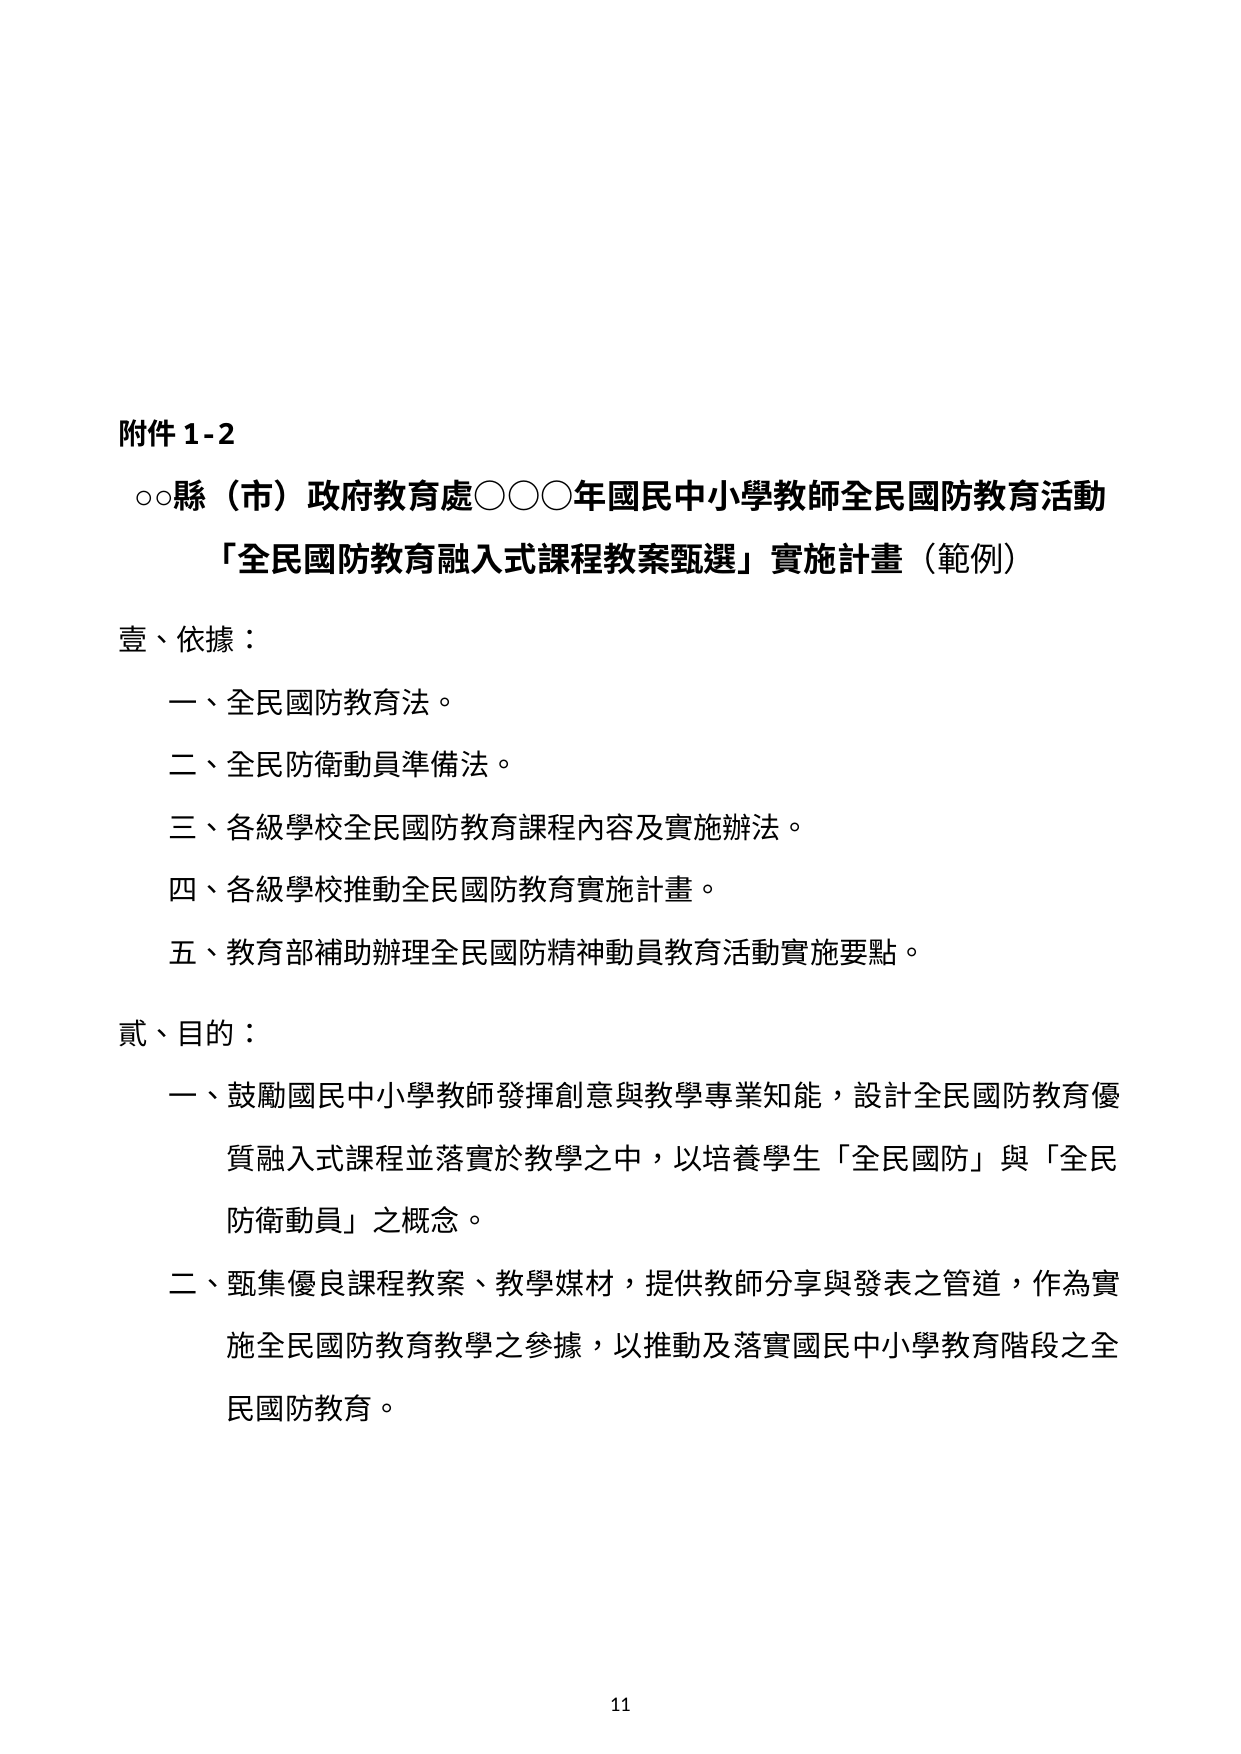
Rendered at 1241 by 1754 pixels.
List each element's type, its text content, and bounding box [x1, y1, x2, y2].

text 一、鼓勵國民中小學教師發揮創意與教學專業知能，設計全民國防教育優質融入式課程並落實於教學之中，以培養學生「全民國防」與「全民防衛動員」之概念。 [168, 1052, 1122, 1240]
text 一、全民國防教育法。 [168, 659, 1122, 721]
text 貳、目的： [118, 990, 1122, 1052]
text ○○縣（市）政府教育處○○○年國民中小學教師全民國防教育活動 [118, 452, 1122, 515]
text 二、甄集優良課程教案、教學媒材，提供教師分享與發表之管道，作為實施全民國防教育教學之參據，以推動及落實國民中小學教育階段之全民國防教育。 [168, 1240, 1122, 1427]
text 五、教育部補助辦理全民國防精神動員教育活動實施要點。 [168, 909, 1122, 971]
text 三、各級學校全民國防教育課程內容及實施辦法。 [168, 784, 1122, 846]
text 「全民國防教育融入式課程教案甄選」實施計畫（範例） [118, 515, 1122, 577]
text 附件1-2 [118, 390, 1122, 452]
text 壹、依據： [118, 596, 1122, 659]
text 二、全民防衛動員準備法。 [168, 721, 1122, 784]
text 四、各級學校推動全民國防教育實施計畫。 [168, 846, 1122, 909]
